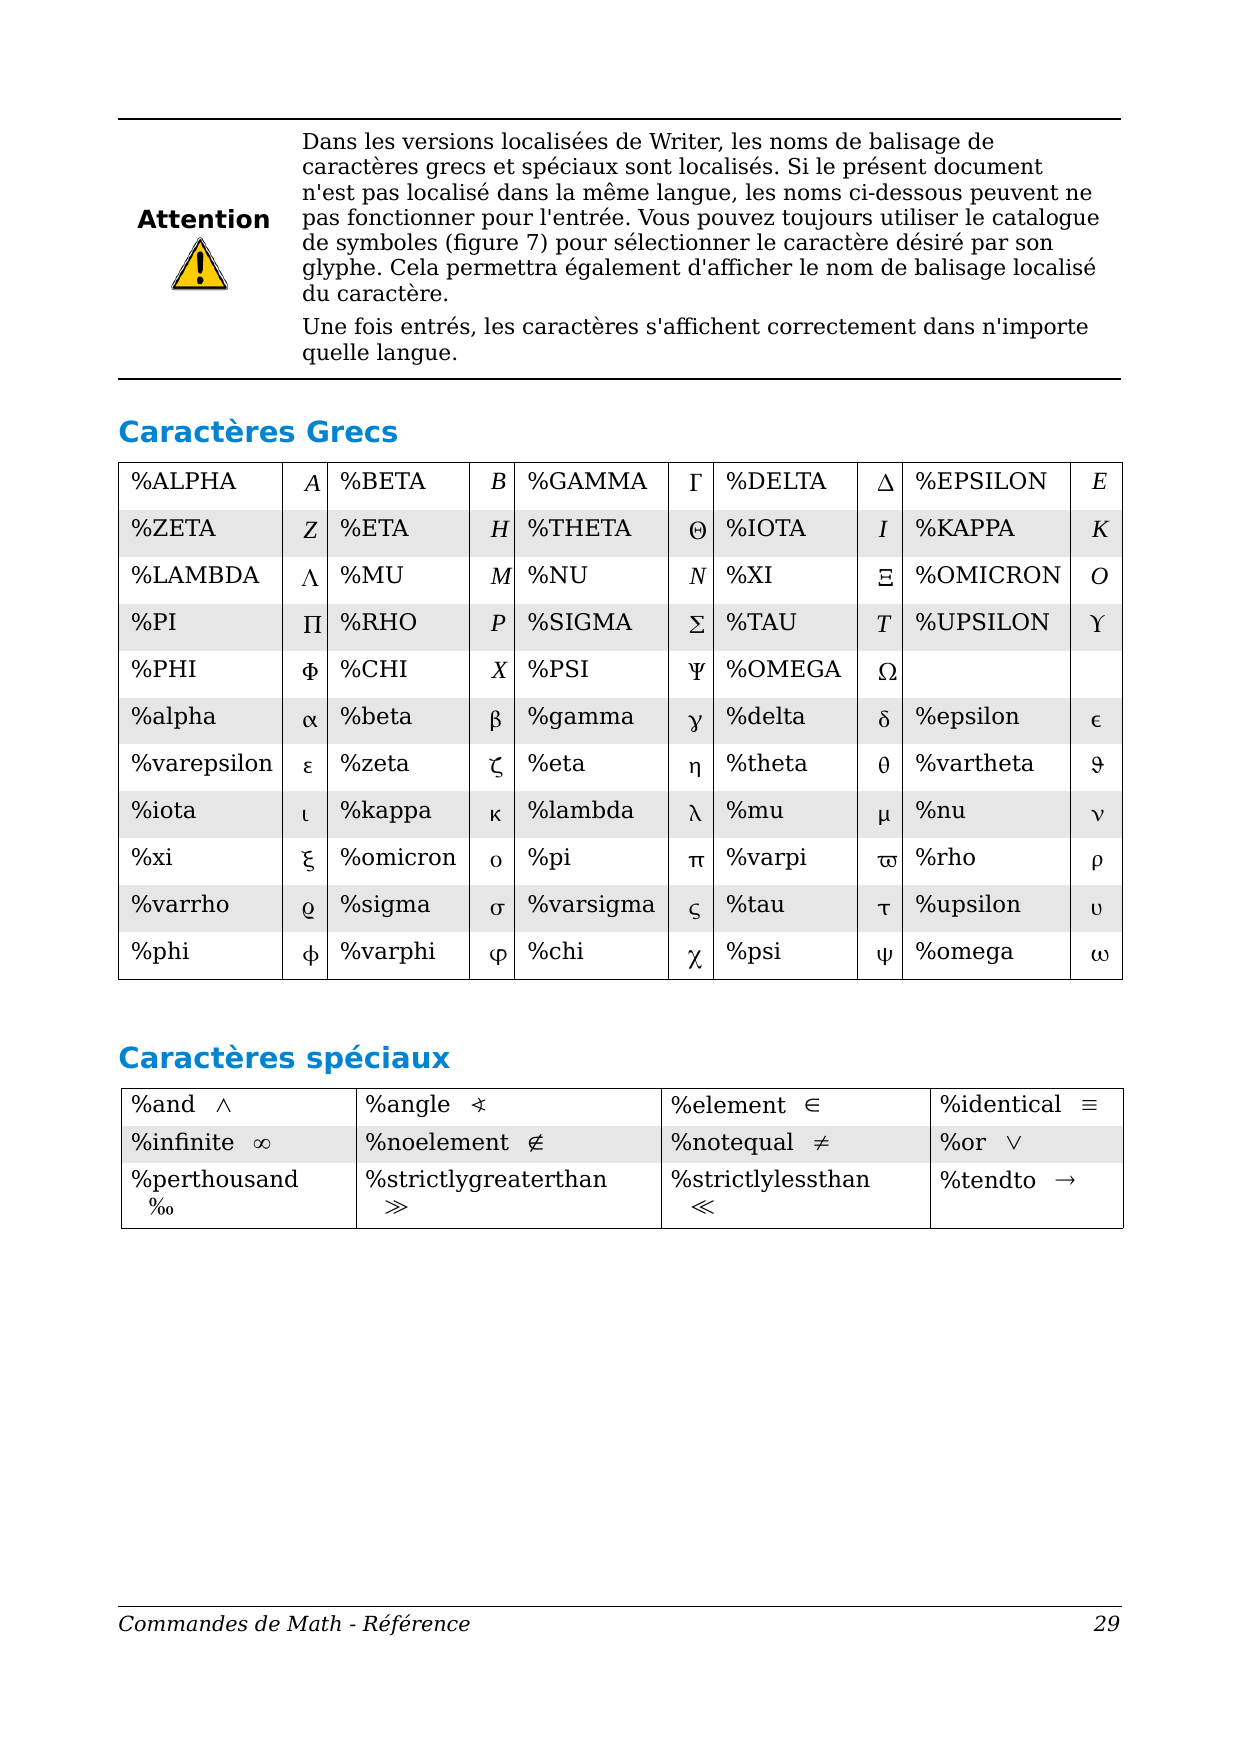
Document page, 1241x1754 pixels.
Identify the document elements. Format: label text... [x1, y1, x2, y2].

table_cell [283, 933, 327, 979]
table_cell %strictlygreaterthan [357, 1164, 661, 1228]
table_cell %noelement [357, 1126, 661, 1163]
table_cell %XI [714, 557, 857, 603]
table_cell %mu [714, 791, 857, 838]
table_cell %PSI [515, 651, 668, 697]
table_cell %notequal [662, 1126, 930, 1163]
picture [167, 233, 232, 294]
table_cell %xi [119, 839, 282, 885]
table_cell [858, 651, 902, 697]
table_cell %theta [714, 745, 857, 791]
table_cell %varepsilon [119, 745, 282, 791]
table_cell %OMICRON [903, 557, 1070, 603]
table_cell [858, 604, 902, 651]
table_cell %phi [119, 933, 282, 979]
table_cell %PHI [119, 651, 282, 697]
table_cell [1071, 933, 1122, 979]
table_header %angle [357, 1089, 661, 1126]
table_cell %MU [328, 557, 469, 603]
table_cell %infinite [122, 1126, 356, 1163]
table_cell %nu [903, 791, 1070, 838]
table_cell [470, 791, 514, 838]
table_header [1071, 463, 1122, 509]
table_cell %strictlylessthan [662, 1164, 930, 1228]
table_cell [669, 885, 713, 932]
table_cell %UPSILON [903, 604, 1070, 651]
table_cell [283, 604, 327, 651]
table_cell %upsilon [903, 885, 1070, 932]
table_cell [669, 604, 713, 651]
table_cell [1071, 885, 1122, 932]
table_cell %IOTA [714, 510, 857, 557]
table_cell [1071, 651, 1122, 697]
table_cell %chi [515, 933, 668, 979]
table_cell %psi [714, 933, 857, 979]
table_cell %varrho [119, 885, 282, 932]
subtitle Caractères spéciaux [118, 1042, 1122, 1076]
table_cell [470, 557, 514, 603]
table_cell [470, 604, 514, 651]
table_cell %epsilon [903, 698, 1070, 744]
table_cell %perthousand [122, 1164, 356, 1228]
table_cell [470, 698, 514, 744]
table_cell [669, 510, 713, 557]
table_cell %varpi [714, 839, 857, 885]
table_cell %CHI [328, 651, 469, 697]
table_cell [470, 651, 514, 697]
table_cell [470, 885, 514, 932]
table_header Attention [118, 120, 281, 378]
table_cell [858, 698, 902, 744]
table_cell [283, 651, 327, 697]
table_cell [1071, 557, 1122, 603]
table_cell [283, 885, 327, 932]
table_cell %TAU [714, 604, 857, 651]
table_cell %THETA [515, 510, 668, 557]
table_cell [858, 791, 902, 838]
table_cell [283, 839, 327, 885]
table_header %ALPHA [119, 463, 282, 509]
table_cell %eta [515, 745, 668, 791]
table_cell %sigma [328, 885, 469, 932]
table_header [669, 463, 713, 509]
table_cell [669, 557, 713, 603]
table_header %BETA [328, 463, 469, 509]
table_cell [669, 651, 713, 697]
table_cell %or [931, 1126, 1123, 1163]
table_cell %ETA [328, 510, 469, 557]
table_cell [858, 557, 902, 603]
table_cell %omicron [328, 839, 469, 885]
table_cell %pi [515, 839, 668, 885]
table_cell [1071, 510, 1122, 557]
table_cell [858, 745, 902, 791]
table_cell [470, 510, 514, 557]
table_cell [1071, 745, 1122, 791]
table_header [470, 463, 514, 509]
table_header %GAMMA [515, 463, 668, 509]
table_cell [283, 745, 327, 791]
table_header %identical [931, 1089, 1123, 1126]
table_cell %iota [119, 791, 282, 838]
table_cell %alpha [119, 698, 282, 744]
table_cell %beta [328, 698, 469, 744]
table_cell %lambda [515, 791, 668, 838]
table_cell %tendto [931, 1164, 1123, 1228]
table_cell [669, 791, 713, 838]
table_cell [283, 510, 327, 557]
table_cell [283, 557, 327, 603]
table_cell %rho [903, 839, 1070, 885]
table_cell %KAPPA [903, 510, 1070, 557]
table_cell %zeta [328, 745, 469, 791]
table_cell [470, 745, 514, 791]
table_cell [1071, 791, 1122, 838]
table_cell [1071, 604, 1122, 651]
table_cell [858, 933, 902, 979]
table_cell %SIGMA [515, 604, 668, 651]
table_header %EPSILON [903, 463, 1070, 509]
table_header %and [122, 1089, 356, 1126]
table_cell [903, 651, 1070, 697]
table_cell %omega [903, 933, 1070, 979]
table_header [858, 463, 902, 509]
table_header [283, 463, 327, 509]
table_cell [858, 839, 902, 885]
table_cell %kappa [328, 791, 469, 838]
table_header %element [662, 1089, 930, 1126]
table_cell [283, 698, 327, 744]
table_cell %PI [119, 604, 282, 651]
table_cell [283, 791, 327, 838]
table_cell %NU [515, 557, 668, 603]
table_cell %varphi [328, 933, 469, 979]
table_cell [669, 839, 713, 885]
table_cell %ZETA [119, 510, 282, 557]
table_header %DELTA [714, 463, 857, 509]
subtitle Caractères Grecs [118, 416, 1122, 450]
table_cell %OMEGA [714, 651, 857, 697]
table_cell %LAMBDA [119, 557, 282, 603]
table_cell %delta [714, 698, 857, 744]
table_cell %gamma [515, 698, 668, 744]
table_cell [858, 510, 902, 557]
table_cell %varsigma [515, 885, 668, 932]
table_cell [669, 698, 713, 744]
table_cell [858, 885, 902, 932]
table_cell [1071, 839, 1122, 885]
table_cell %RHO [328, 604, 469, 651]
table_cell [470, 839, 514, 885]
table_cell %tau [714, 885, 857, 932]
table_cell [669, 745, 713, 791]
table_cell %vartheta [903, 745, 1070, 791]
table_cell [470, 933, 514, 979]
table_cell [1071, 698, 1122, 744]
table_cell [669, 933, 713, 979]
table_header Dans les versions localisées de Writer, les noms de balisage de caractères grecs et spéciaux sont localisés. Si le présent document n'est pas localisé dans la même langue, les noms ci-dessous peuvent ne pas fonctionner pour l'entrée. Vous pouvez toujours utiliser le catalogue de symboles (figure 7) pour sélectionner le caractère désiré par son glyphe. Cela permettra également d'afficher le nom de balisage localisé du caractère. Une fois entrés, les caractères s'affichent correctement dans n'importe quelle langue. [281, 120, 1121, 378]
